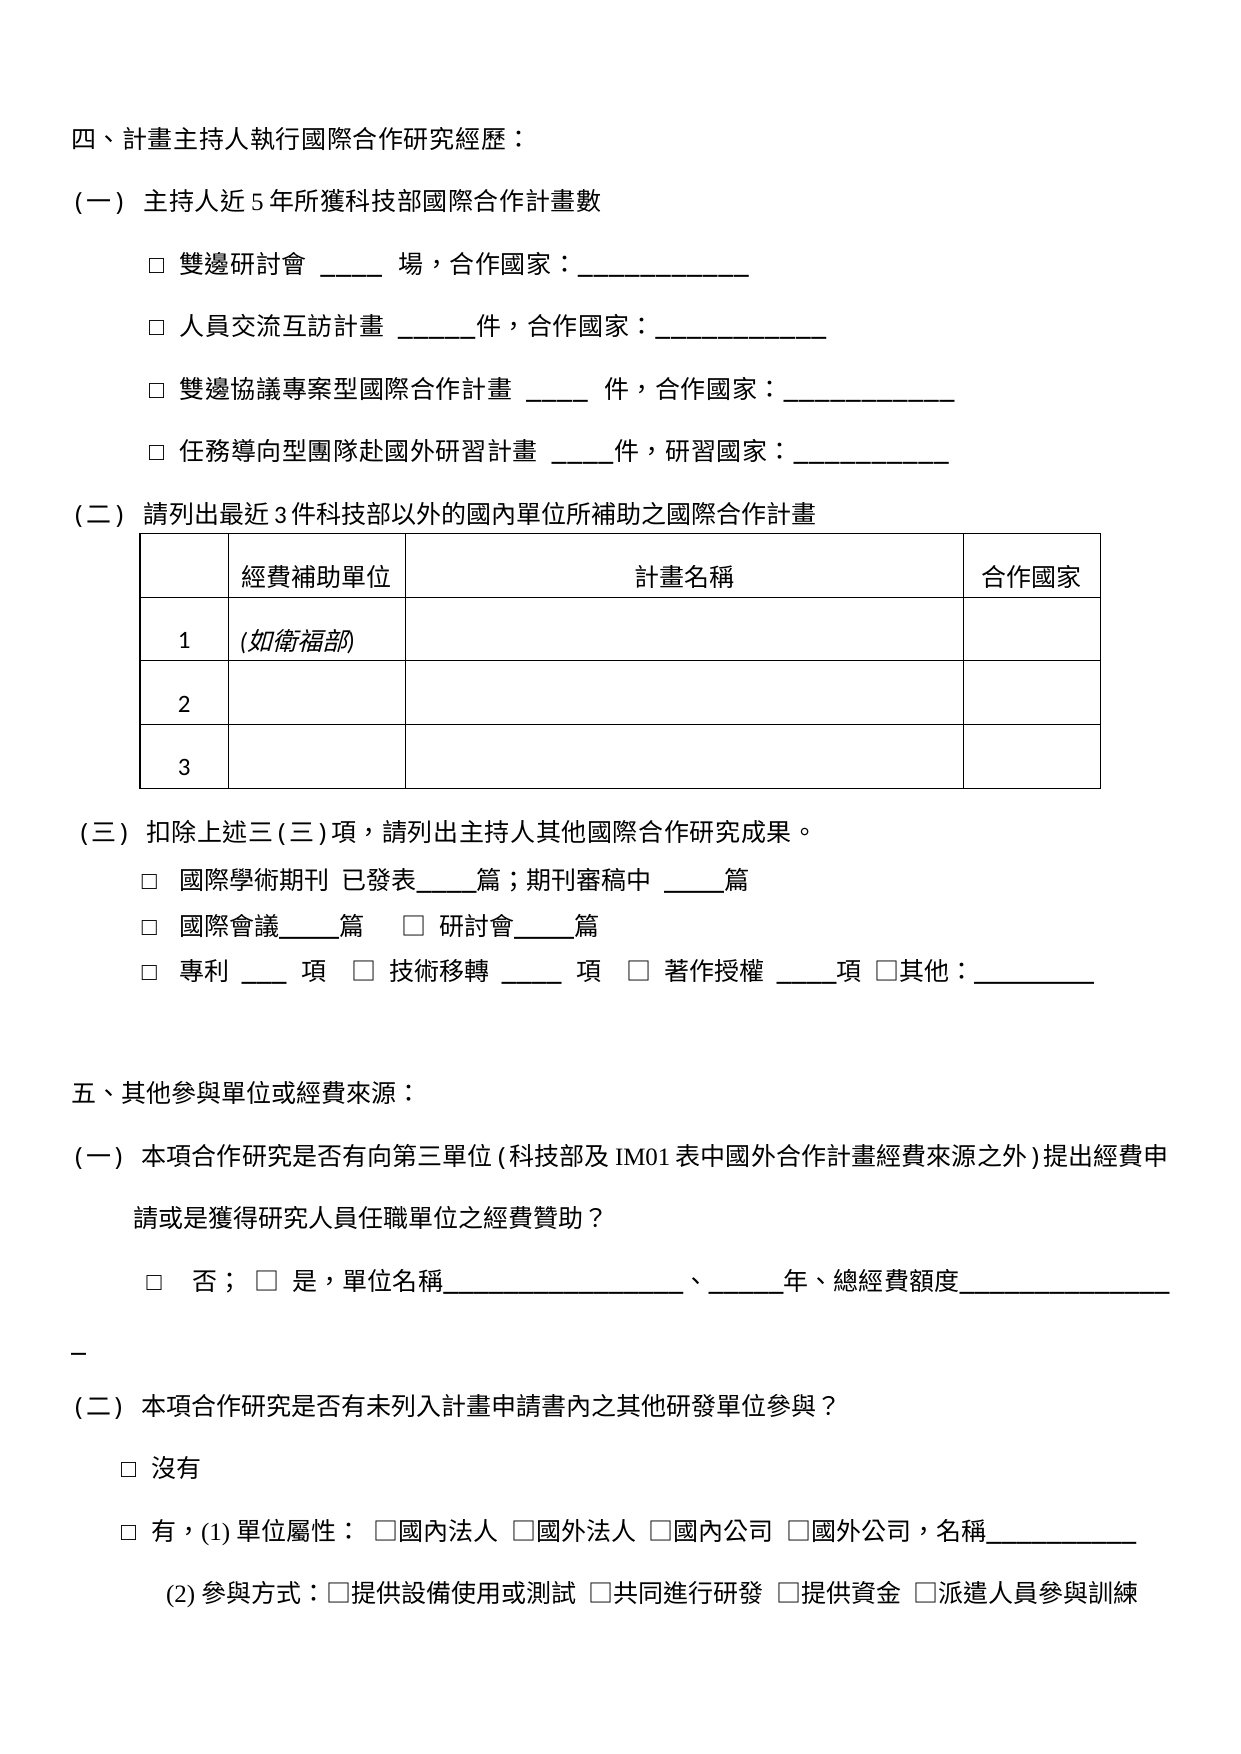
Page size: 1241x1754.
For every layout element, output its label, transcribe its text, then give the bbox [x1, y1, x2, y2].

text (一) 本項合作研究是否有向第三單位(科技部及IM01表中國外合作計畫經費來源之外)提出經費申請或是獲得研究人員任職單位之經費贊助？ [71, 1113, 1169, 1238]
table_cell [964, 661, 1100, 724]
text □ 雙邊研討會 ____ 場，合作國家：___________ [71, 221, 1169, 283]
table_cell 2 [141, 661, 228, 724]
table_cell [964, 598, 1100, 660]
text (一) 主持人近5年所獲科技部國際合作計畫數 [71, 158, 1169, 221]
table_cell [406, 725, 963, 787]
table_cell [406, 598, 963, 660]
text □ 人員交流互訪計畫 _____件，合作國家：___________ [71, 283, 1169, 346]
table_cell (如衛福部) [229, 598, 405, 660]
table_cell [229, 661, 405, 724]
text (二) 請列出最近3件科技部以外的國內單位所補助之國際合作計畫 [71, 471, 1169, 533]
text □ 否； □ 是，單位名稱________________、_____年、總經費額度_______________ [71, 1238, 1169, 1363]
list 國際會議____篇 □ 研討會____篇 [142, 906, 1169, 942]
list 專利 ___ 項 □ 技術移轉 ____ 項 □ 著作授權 ____項 □其他：________ [142, 952, 1169, 988]
text □ 雙邊協議專案型國際合作計畫 ____ 件，合作國家：___________ [71, 346, 1169, 408]
table_header 經費補助單位 [229, 534, 405, 597]
table_cell [964, 725, 1100, 787]
text (三) 扣除上述三(三)項，請列出主持人其他國際合作研究成果。 [71, 788, 1169, 851]
list 國際學術期刊 已發表____篇；期刊審稿中 ____篇 [142, 860, 1169, 897]
table_header 計畫名稱 [406, 534, 963, 597]
table_header 合作國家 [964, 534, 1100, 597]
text □ 有，(1) 單位屬性： □國內法人 □國外法人 □國內公司 □國外公司，名稱__________ [121, 1488, 1169, 1550]
text (二) 本項合作研究是否有未列入計畫申請書內之其他研發單位參與？ [71, 1363, 1169, 1425]
table_cell 3 [141, 725, 228, 787]
text □ 任務導向型團隊赴國外研習計畫 ____件，研習國家：__________ [71, 408, 1169, 471]
text 五、其他參與單位或經費來源： [71, 1050, 1169, 1113]
text □ 沒有 [121, 1425, 1169, 1488]
table_cell [229, 725, 405, 787]
text (2) 參與方式：□提供設備使用或測試 □共同進行研發 □提供資金 □派遣人員參與訓練 [71, 1550, 1169, 1613]
table_cell [406, 661, 963, 724]
table_header [141, 534, 228, 597]
text 四、計畫主持人執行國際合作研究經歷： [71, 96, 1169, 158]
table_cell 1 [141, 598, 228, 660]
